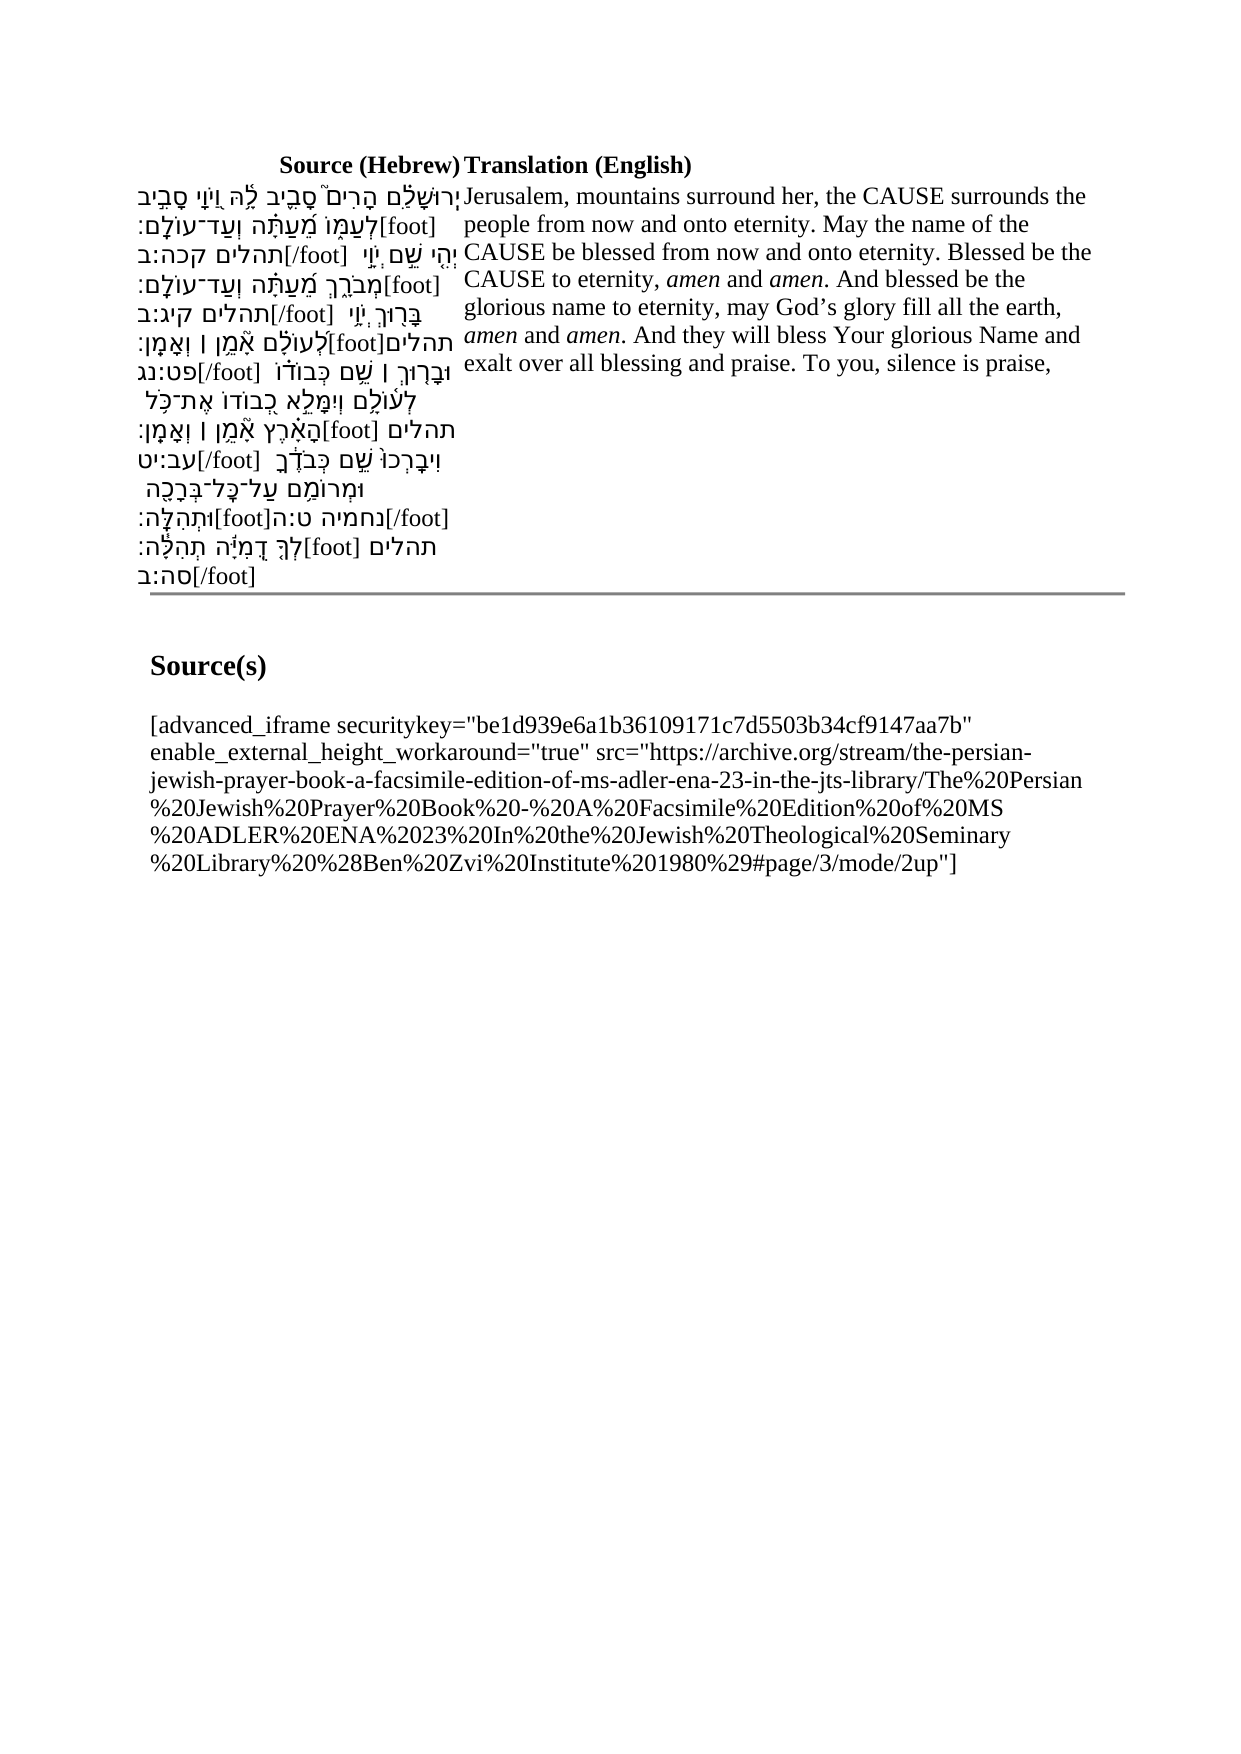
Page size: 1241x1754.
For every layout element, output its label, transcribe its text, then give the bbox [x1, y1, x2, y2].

table_header Translation (English) [462, 150, 1105, 181]
text [advanced_iframe securitykey="be1d939e6a1b36109171c7d5503b34cf9147aa7b" enable_external_height_workaround="true" src="https://archive.org/stream/the-persian-jewish-prayer-book-a-facsimile-edition-of-ms-adler-ena-23-in-the-jts-library/The%20Persian%20Jewish%20Prayer%20Book%20-%20A%20Facsimile%20Edition%20of%20MS%20ADLER%20ENA%2023%20In%20the%20Jewish%20Theological%20Seminary%20Library%20%28Ben%20Zvi%20Institute%201980%29#page/3/mode/2up"] [150, 711, 1090, 877]
table_header Source (Hebrew) [135, 150, 462, 181]
table_cell יְֽרוּשָׁלַ֗͏ִם הָרִים֮ סָבִ֢יב לָ֥֫הּ וַ֭יֹוָי סָבִ֣יב לְעַמּ֑וֹ מֵ֝עַתָּ֗ה וְעַד־עוֹלָֽם׃[foot]תהלים קכה:ב[/foot] יְהִ֤י שֵׁ֣ם יְֹוָ֣י מְבֹרָ֑ךְ מֵ֝עַתָּ֗ה וְעַד־עוֹלָֽם׃[foot]תהלים קיג:ב[/foot] בָּר֖וּךְ יְֹוָ֥י לְ֝עוֹלָ֗ם אָ֘מֵ֥ן ׀ וְאָמֵֽן׃[foot]תהלים פט:נג[/foot] וּבָר֤וּךְ ׀ שֵׁ֥ם כְּבוֹד֗וֹ לְע֫וֹלָ֥ם וְיִמָּלֵ֣א כְ֭בוֹדוֹ אֶת־כֹּ֥ל הָאָ֗רֶץ אָ֘מֵ֥ן ׀ וְאָמֵֽן׃[foot]תהלים עב:יט[/foot] וִיבָֽרְכוּ֙ שֵׁ֣ם כְּבֹדֶ֔ךָ וּמְרוֹמַ֥ם עַל־כׇּל־בְּרָכָ֖ה וּתְהִלָּֽה׃[foot]נחמיה ט:ה[/foot] לְךָ֤ דֻֽמִיָּ֬ה תְהִלָּ֓ה׃[foot]תהלים סה:ב[/foot] [135, 181, 462, 592]
subtitle Source(s) [150, 649, 1090, 682]
table_cell Jerusalem, mountains surround her, the CAUSE surrounds the people from now and onto eternity. May the name of the CAUSE be blessed from now and onto eternity. Blessed be the CAUSE to eternity, amen and amen. And blessed be the glorious name to eternity, may God’s glory fill all the earth, amen and amen. And they will bless Your glorious Name and exalt over all blessing and praise. To you, silence is praise, [462, 181, 1105, 592]
